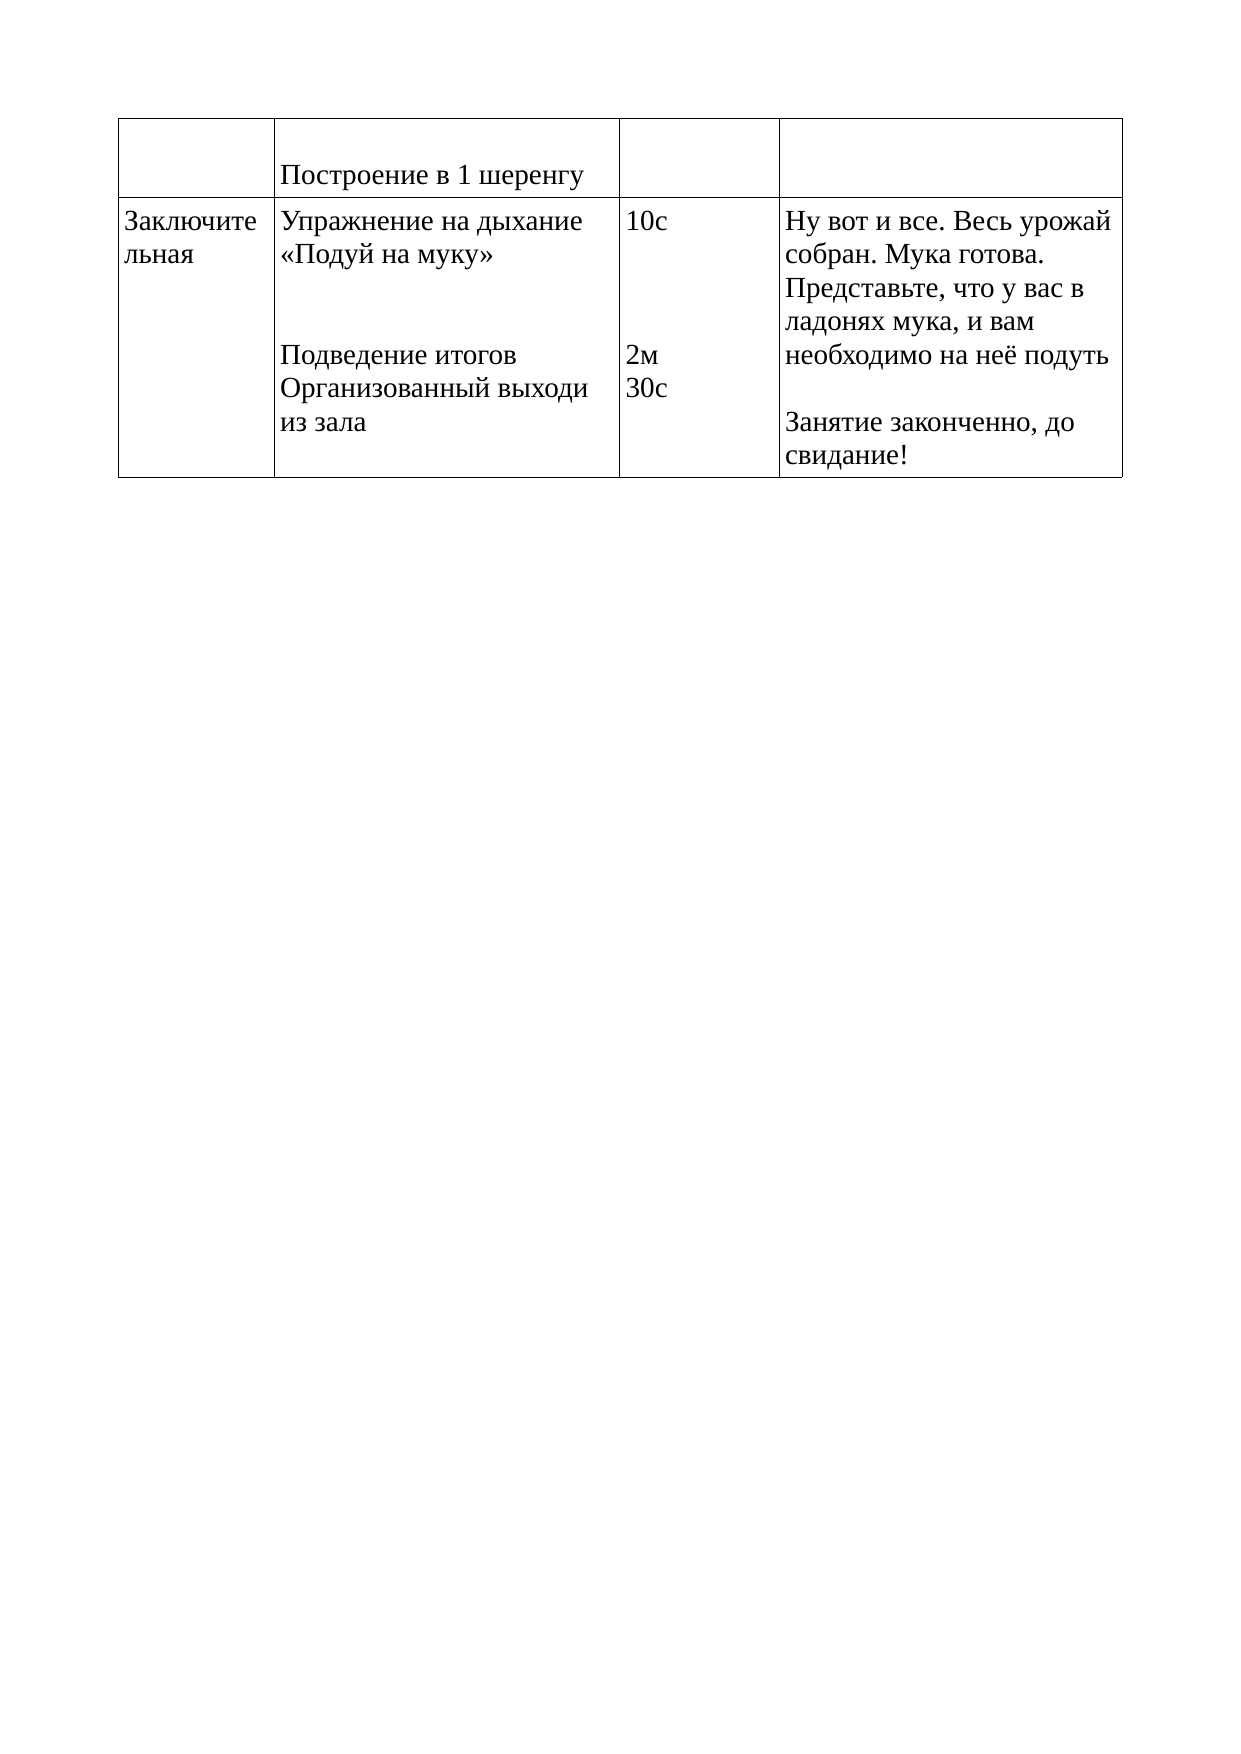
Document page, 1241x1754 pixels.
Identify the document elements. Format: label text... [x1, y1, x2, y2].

table_cell [119, 119, 274, 197]
table_cell Построение в 1 шеренгу [275, 119, 619, 197]
table_cell [780, 119, 1122, 197]
table_cell 10с 2м 30с [620, 198, 779, 477]
table_cell Заключительная [119, 198, 274, 477]
table_cell [620, 119, 779, 197]
table_cell Упражнение на дыхание «Подуй на муку» Подведение итогов Организованный выходи из зала [275, 198, 619, 477]
table_cell Ну вот и все. Весь урожай собран. Мука готова. Представьте, что у вас в ладонях мука, и вам необходимо на неё подуть Занятие законченно, до свидание! [780, 198, 1122, 477]
